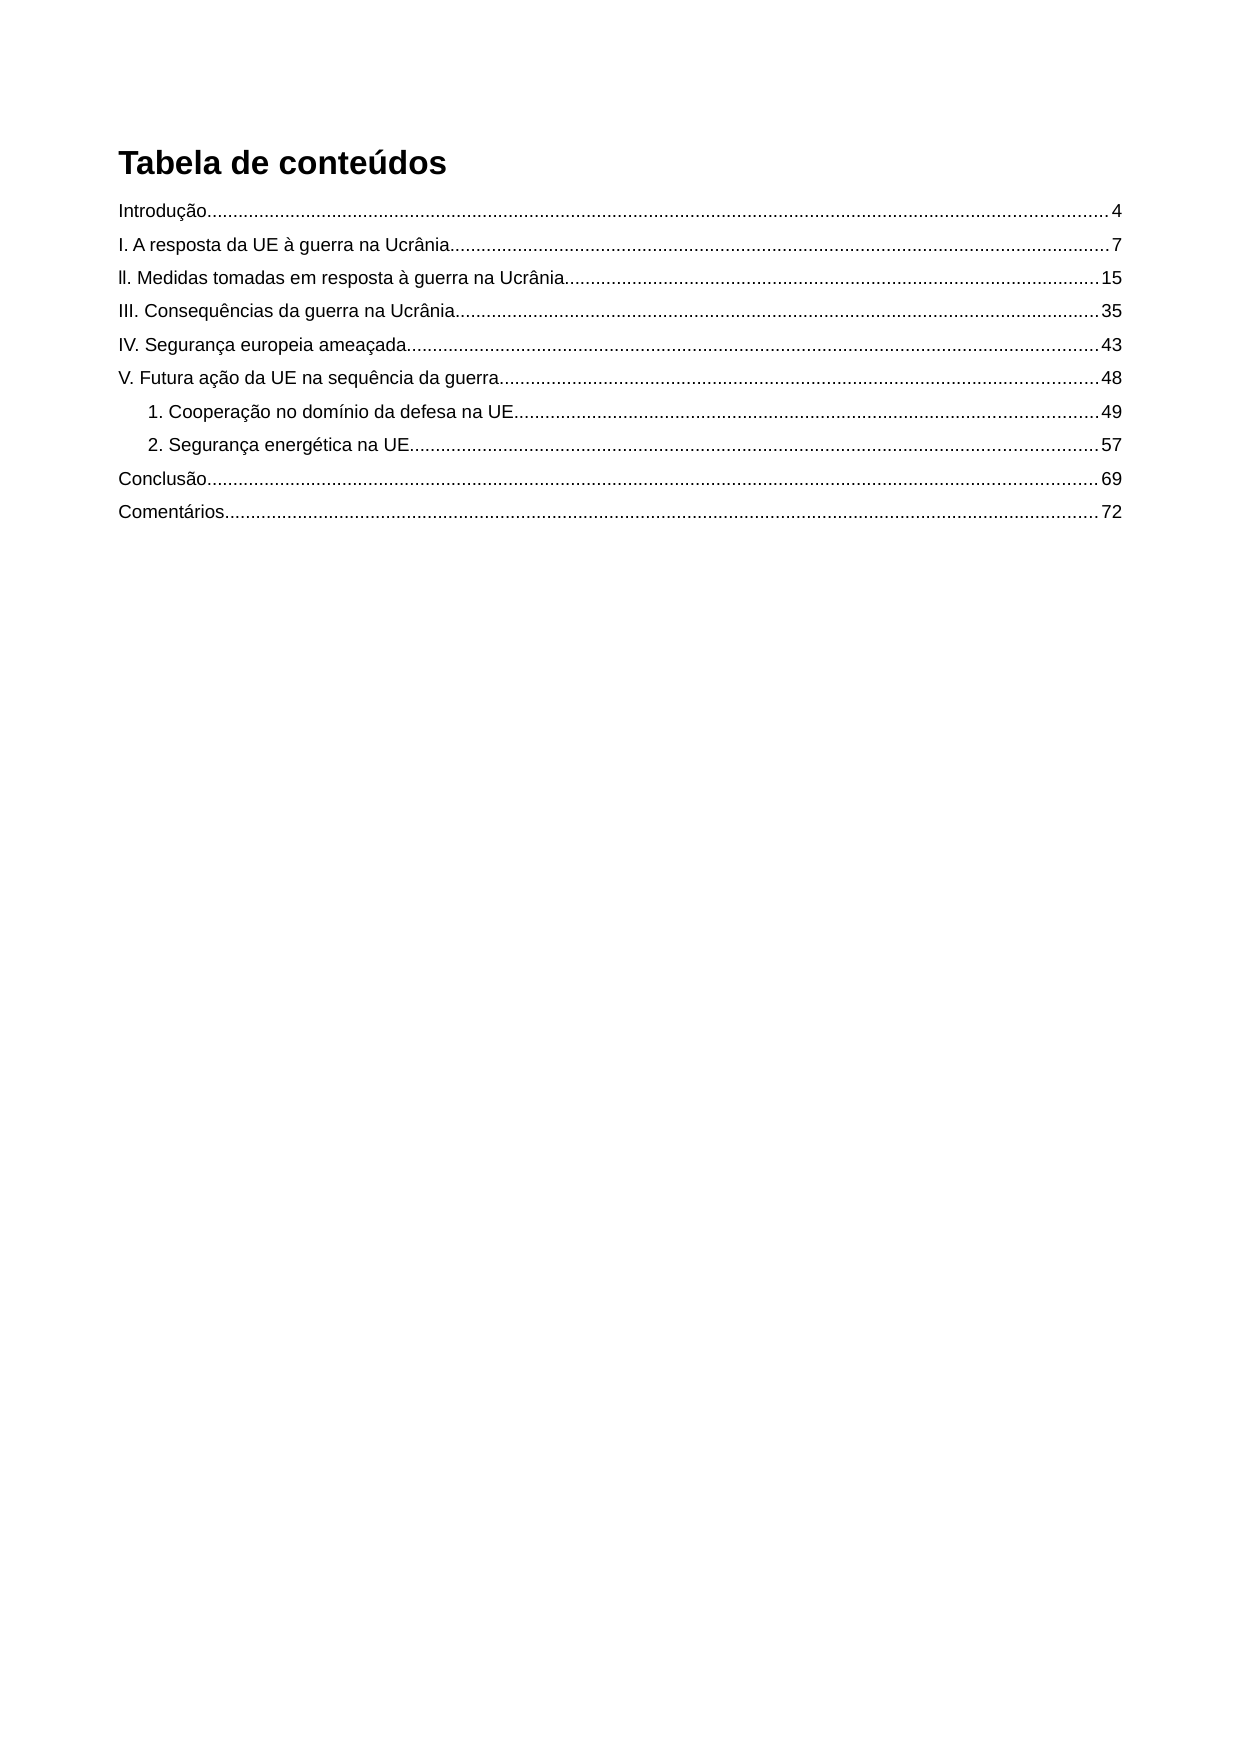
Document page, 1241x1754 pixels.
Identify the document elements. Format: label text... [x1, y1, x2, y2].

text V. Futura ação da UE na sequência da guerra 48 [118, 367, 1122, 389]
text IV. Segurança europeia ameaçada 43 [118, 334, 1122, 355]
subtitle Tabela de conteúdos [118, 143, 1122, 182]
text ll. Medidas tomadas em resposta à guerra na Ucrânia 15 [118, 267, 1122, 288]
text Introdução 4 [118, 200, 1122, 222]
text Comentários 72 [118, 501, 1122, 522]
text Conclusão 69 [118, 467, 1122, 489]
text 2. Segurança energética na UE 57 [148, 434, 1122, 456]
text 1. Cooperação no domínio da defesa na UE 49 [148, 401, 1122, 422]
text III. Consequências da guerra na Ucrânia 35 [118, 300, 1122, 322]
text I. A resposta da UE à guerra na Ucrânia 7 [118, 233, 1122, 255]
